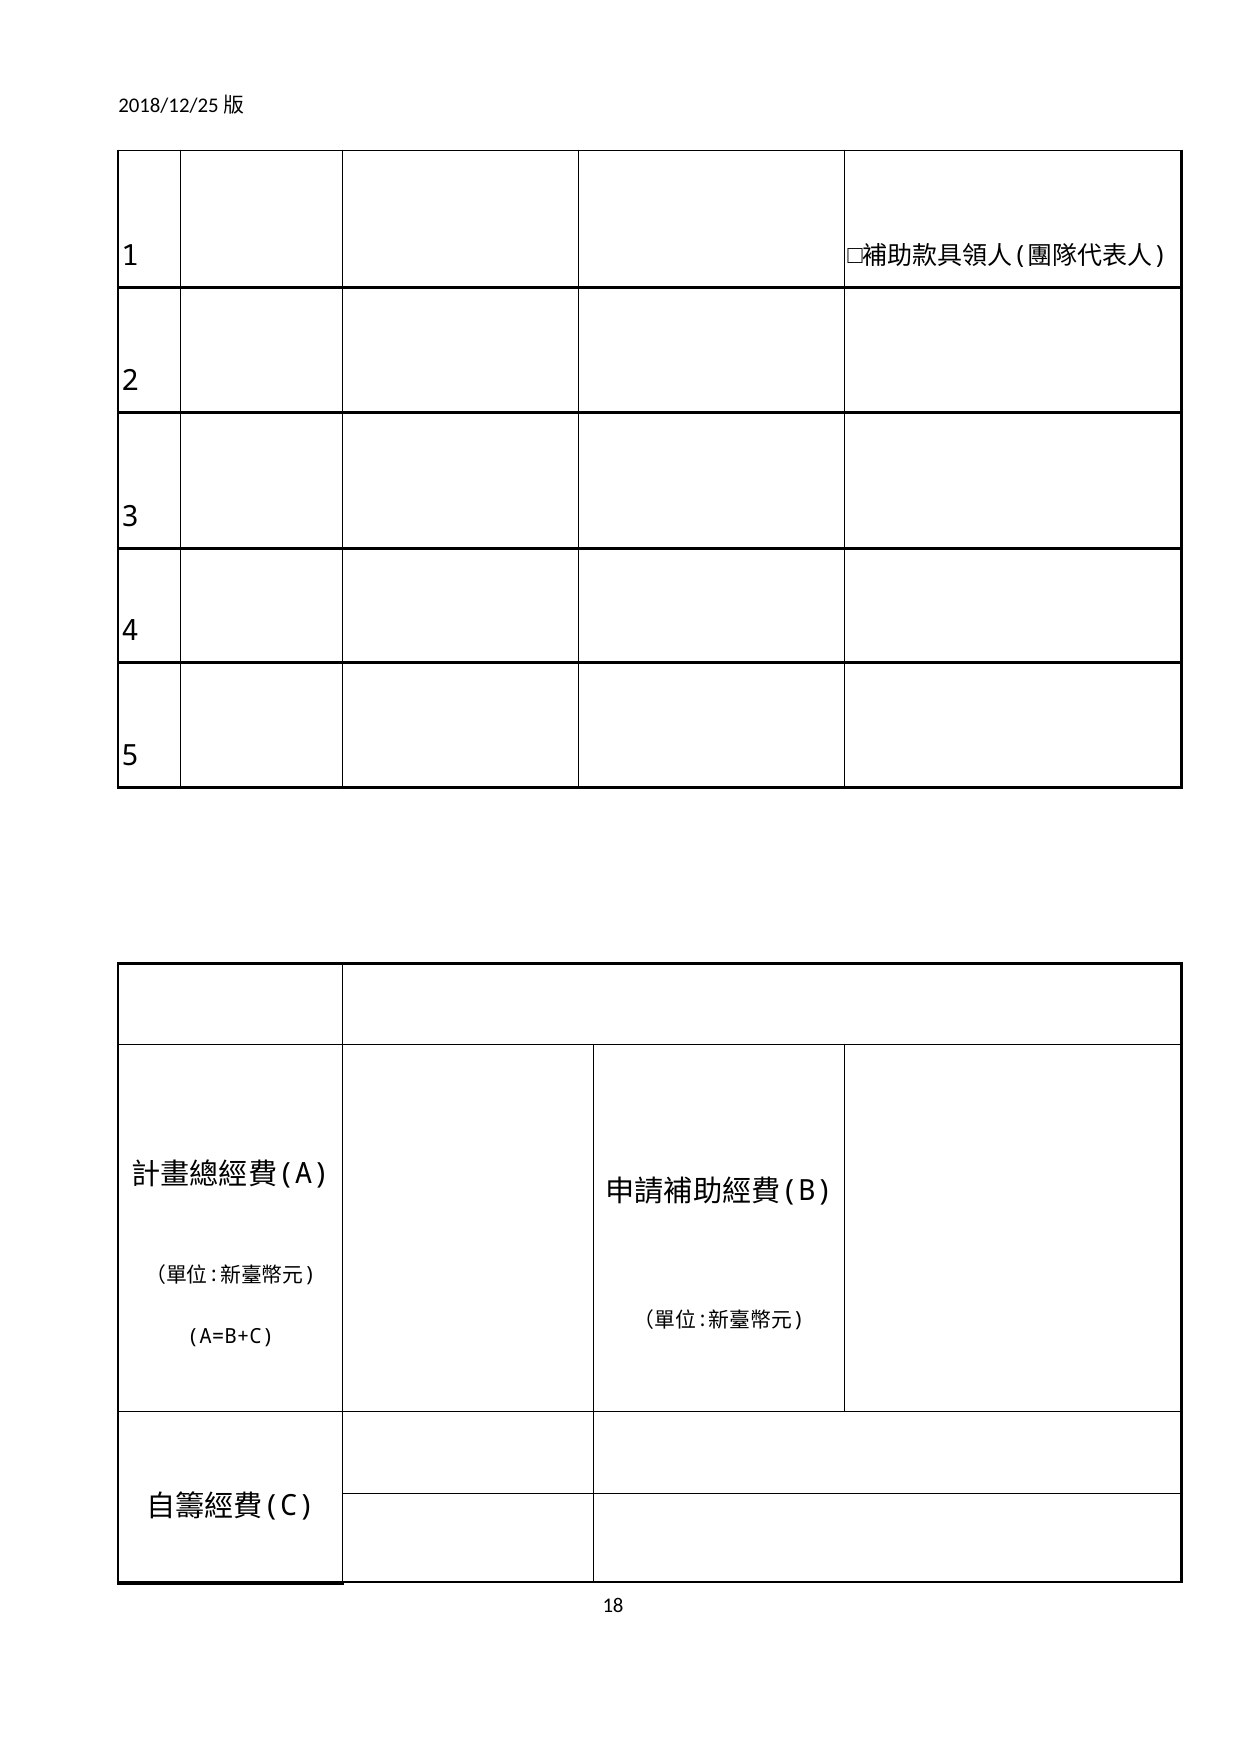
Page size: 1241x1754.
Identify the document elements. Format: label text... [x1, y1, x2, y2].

table_cell [845, 1045, 1180, 1411]
table_cell 3 [119, 414, 180, 547]
table_cell 1 [119, 151, 180, 286]
table_cell [845, 664, 1180, 786]
table_header 108年○月○日起至108年11月25日止 [343, 965, 1180, 1044]
table_cell [845, 414, 1180, 547]
table_cell [343, 664, 578, 786]
table_cell [579, 550, 844, 661]
table_cell [343, 151, 578, 286]
table_cell [594, 1412, 1180, 1493]
table_cell 申請補助經費(B) （單位:新臺幣元) [594, 1045, 844, 1411]
table_cell 自籌經費(C) （單位:新臺幣元) [119, 1412, 342, 1581]
table_cell [181, 550, 342, 661]
table_cell 其他政府機關補助助 [343, 1494, 593, 1581]
table_cell [181, 289, 342, 411]
table_cell 2 [119, 289, 180, 411]
table_cell [845, 550, 1180, 661]
table_cell [343, 1045, 593, 1411]
table_cell 計畫總經費(A) （單位:新臺幣元) (A=B+C) [119, 1045, 342, 1411]
table_cell [579, 414, 844, 547]
table_header 辦理期程 [119, 965, 342, 1044]
table_cell [343, 550, 578, 661]
table_cell [181, 151, 342, 286]
table_cell [579, 151, 844, 286]
table_cell [181, 414, 342, 547]
table_cell □補助款具領人(團隊代表人) [845, 151, 1180, 286]
table_cell [181, 664, 342, 786]
table_cell [579, 289, 844, 411]
table_cell [594, 1494, 1180, 1581]
table_cell 5 [119, 664, 180, 786]
table_cell [845, 289, 1180, 411]
table_cell [579, 664, 844, 786]
table_cell 申請團隊自行編列 [343, 1412, 593, 1493]
table_cell 4 [119, 550, 180, 661]
table_cell [343, 414, 578, 547]
table_cell [343, 289, 578, 411]
